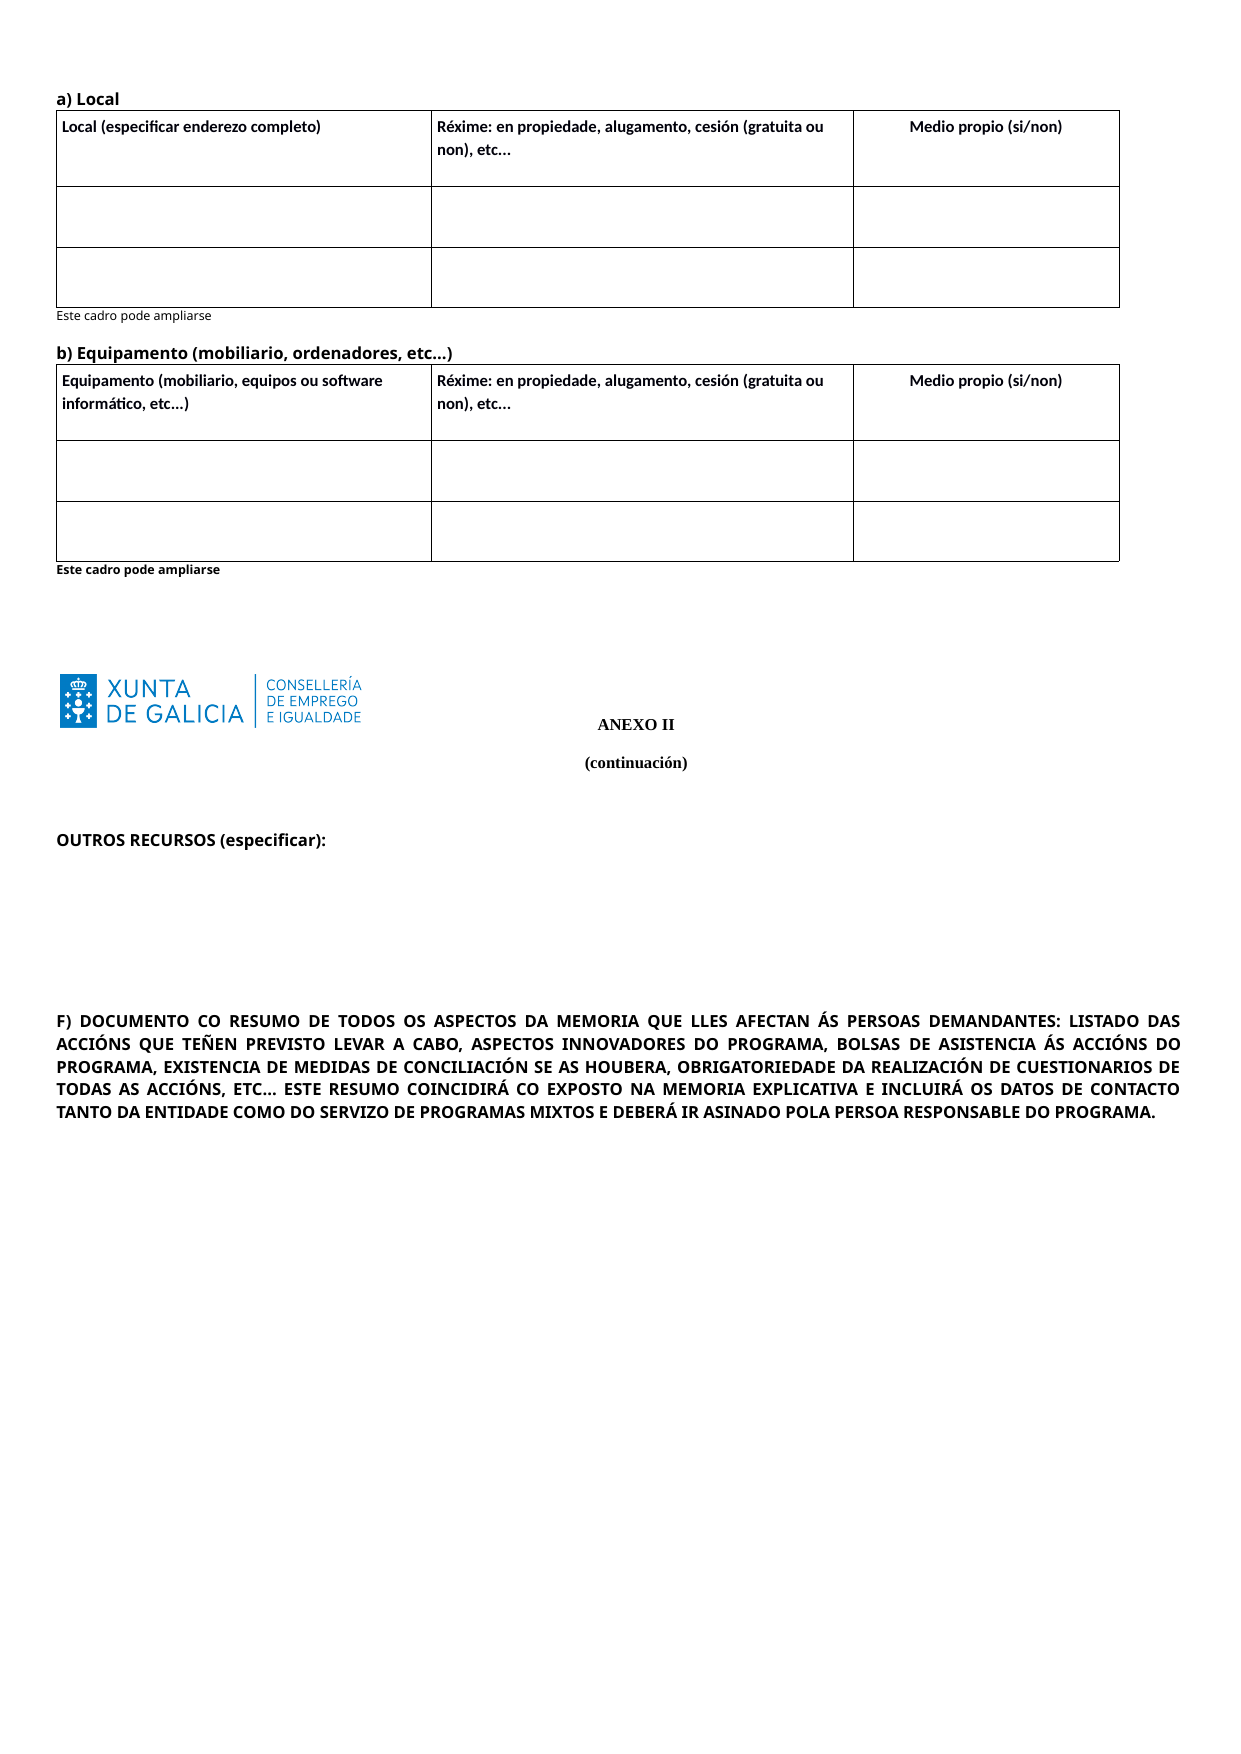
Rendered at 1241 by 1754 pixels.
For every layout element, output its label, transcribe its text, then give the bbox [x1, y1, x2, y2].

text b) Equipamento (mobiliario, ordenadores, etc...) [56, 342, 1181, 364]
table_header Equipamento (mobiliario, equipos ou software informático, etc...) [57, 365, 431, 440]
text OUTROS RECURSOS (especificar): [56, 828, 1181, 851]
table_header Local (especificar enderezo completo) [57, 111, 431, 186]
table_cell [57, 248, 431, 307]
table_cell [432, 502, 853, 561]
table_cell [854, 502, 1119, 561]
table_cell [57, 441, 431, 501]
text a) Local [56, 88, 1181, 110]
text F) DOCUMENTO CO RESUMO DE TODOS OS ASPECTOS DA MEMORIA QUE LLES AFECTAN ÁS PERSOAS DEMANDANTES: LISTADO DAS ACCIÓNS QUE TEÑEN PREVISTO LEVAR A CABO, ASPECTOS INNOVADORES DO PROGRAMA, BOLSAS DE ASISTENCIA ÁS ACCIÓNS DO PROGRAMA, EXISTENCIA DE MEDIDAS DE CONCILIACIÓN SE AS HOUBERA, OBRIGATORIEDADE DA REALIZACIÓN DE CUESTIONARIOS DE TODAS AS ACCIÓNS, ETC... ESTE RESUMO COINCIDIRÁ CO EXPOSTO NA MEMORIA EXPLICATIVA E INCLUIRÁ OS DATOS DE CONTACTO TANTO DA ENTIDADE COMO DO SERVIZO DE PROGRAMAS MIXTOS E DEBERÁ IR ASINADO POLA PERSOA RESPONSABLE DO PROGRAMA. [56, 1010, 1181, 1123]
table_header Réxime: en propiedade, alugamento, cesión (gratuita ou non), etc... [432, 111, 853, 186]
table_header Medio propio (si/non) [854, 111, 1119, 186]
picture [60, 674, 362, 728]
table_cell [854, 441, 1119, 501]
table_cell [432, 248, 853, 307]
text Este cadro pode ampliarse [56, 561, 1181, 578]
table_cell [57, 187, 431, 247]
table_cell [854, 187, 1119, 247]
table_header Réxime: en propiedade, alugamento, cesión (gratuita ou non), etc... [432, 365, 853, 440]
table_cell [432, 187, 853, 247]
table_cell [432, 441, 853, 501]
table_cell [57, 502, 431, 561]
table_cell [854, 248, 1119, 307]
text Este cadro pode ampliarse [56, 307, 1181, 324]
table_header Medio propio (si/non) [854, 365, 1119, 440]
